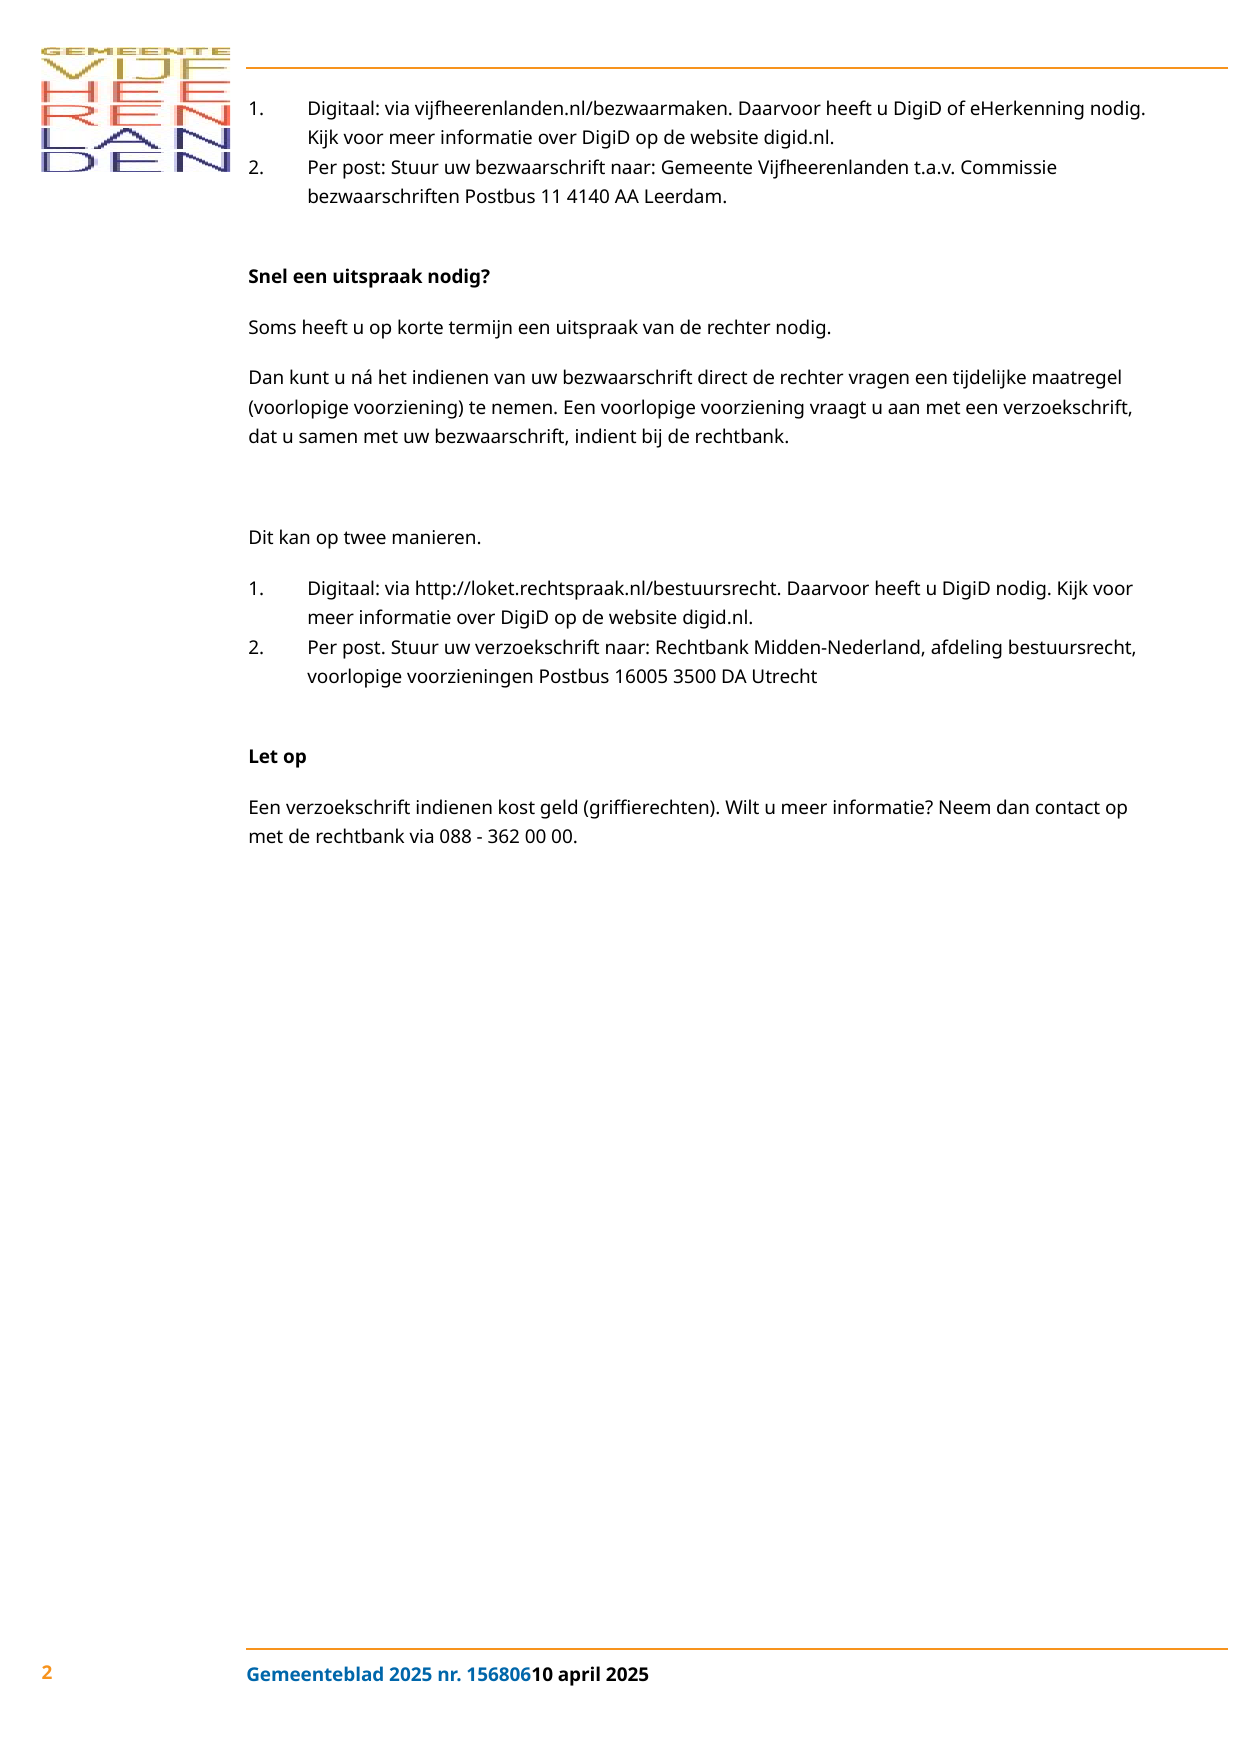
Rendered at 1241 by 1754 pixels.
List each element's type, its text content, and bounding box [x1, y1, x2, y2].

picture [41, 47, 231, 172]
text Snel een uitspraak nodig? [248, 263, 1152, 289]
list Per post. Stuur uw verzoekschrift naar: Rechtbank Midden-Nederland, afdeling bestuursrecht, voorlopige voorzieningen Postbus 16005 3500 DA Utrecht [248, 634, 1152, 689]
text Een verzoekschrift indienen kost geld (griffierechten). Wilt u meer informatie? Neem dan contact op met de rechtbank via 088 - 362 00 00. [248, 794, 1152, 849]
text Let op [248, 743, 1152, 769]
list Digitaal: via vijfheerenlanden.nl/bezwaarmaken. Daarvoor heeft u DigiD of eHerkenning nodig. Kijk voor meer informatie over DigiD op de website digid.nl. [248, 95, 1152, 150]
text Dit kan op twee manieren. [248, 524, 1152, 550]
text Dan kunt u ná het indienen van uw bezwaarschrift direct de rechter vragen een tijdelijke maatregel (voorlopige voorziening) te nemen. Een voorlopige voorziening vraagt u aan met een verzoekschrift, dat u samen met uw bezwaarschrift, indient bij de rechtbank. [248, 364, 1152, 449]
list Per post: Stuur uw bezwaarschrift naar: Gemeente Vijfheerenlanden t.a.v. Commissie bezwaarschriften Postbus 11 4140 AA Leerdam. [248, 154, 1152, 209]
list Digitaal: via http://loket.rechtspraak.nl/bestuursrecht. Daarvoor heeft u DigiD nodig. Kijk voor meer informatie over DigiD op de website digid.nl. [248, 575, 1152, 630]
text Soms heeft u op korte termijn een uitspraak van de rechter nodig. [248, 314, 1152, 340]
